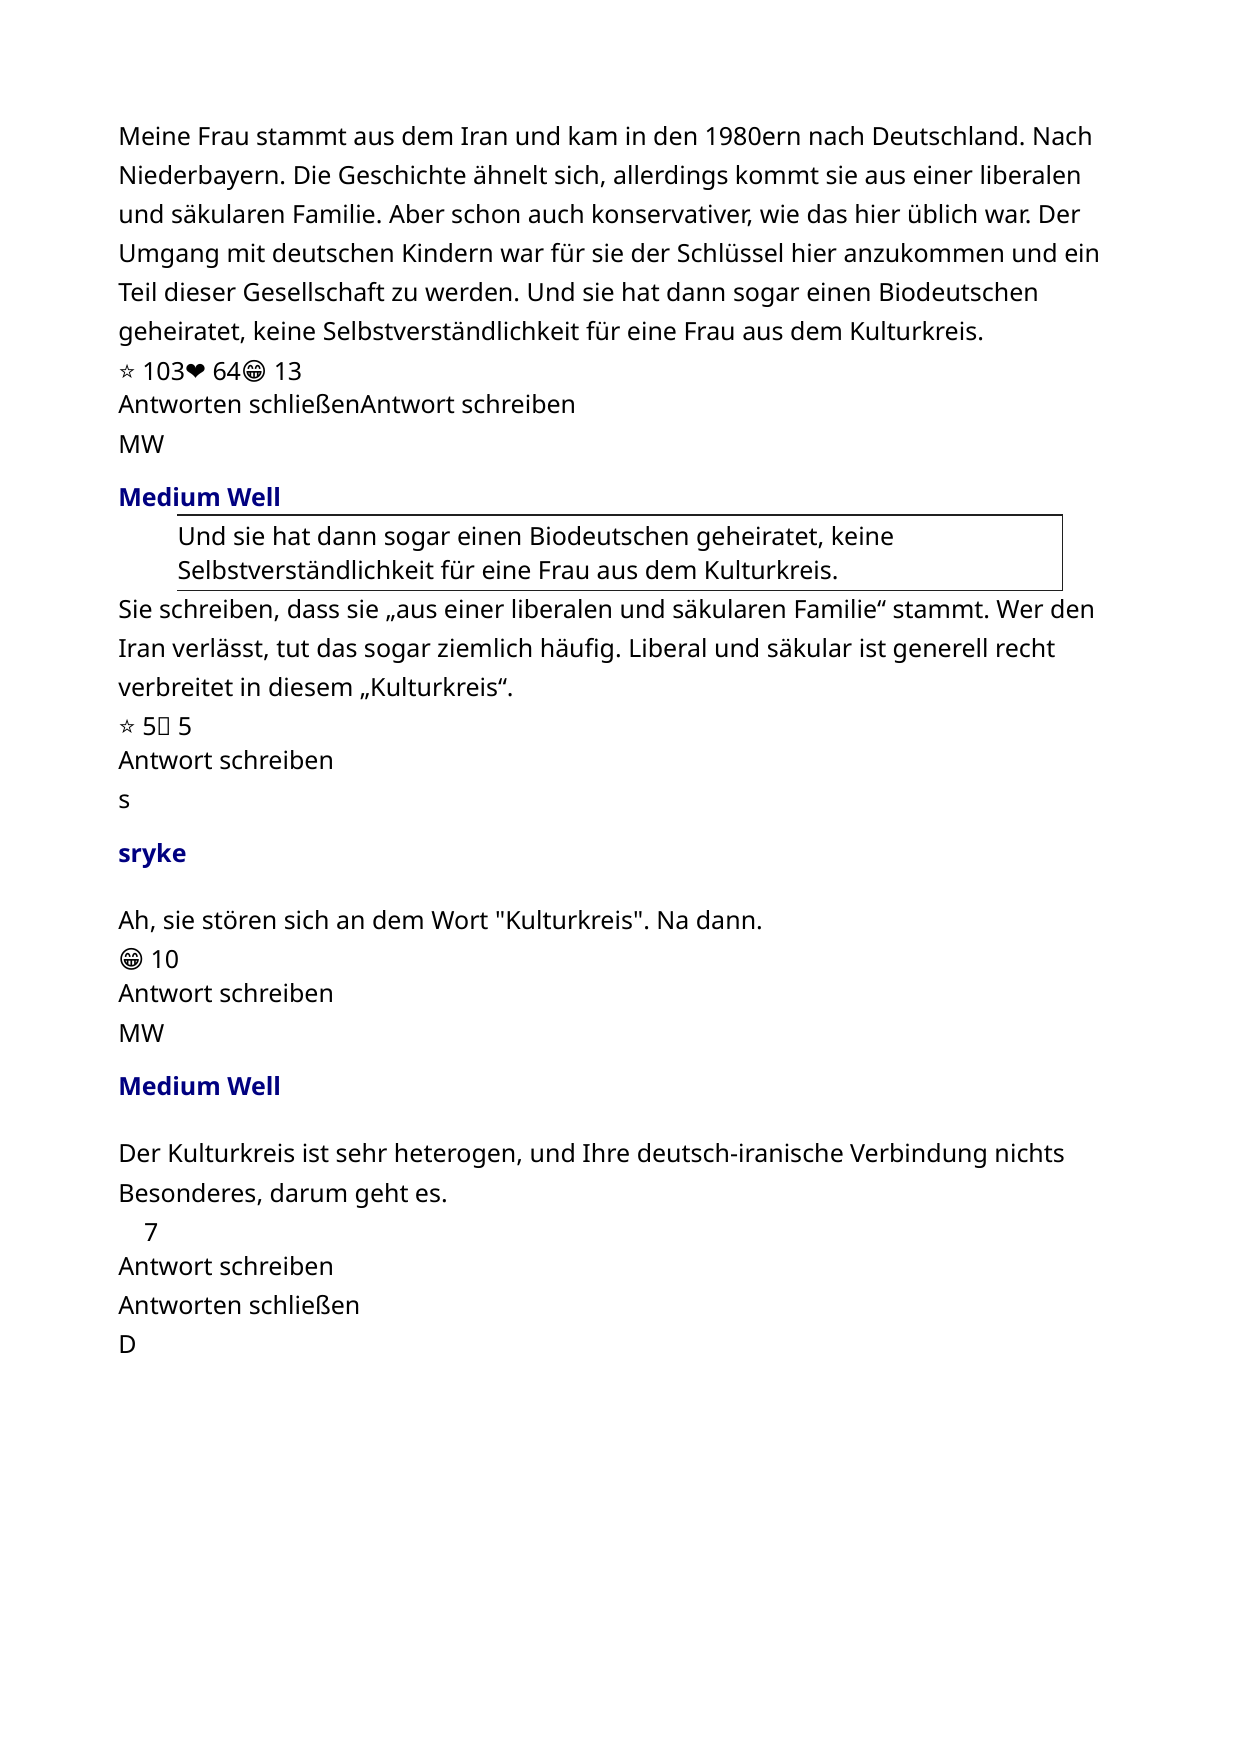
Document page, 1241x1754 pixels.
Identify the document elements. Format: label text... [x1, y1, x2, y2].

text Antwort schreiben [118, 1248, 1122, 1282]
text Meine Frau stammt aus dem Iran und kam in den 1980ern nach Deutschland. Nach Niederbayern. Die Geschichte ähnelt sich, allerdings kommt sie aus einer liberalen und säkularen Familie. Aber schon auch konservativer, wie das hier üblich war. Der Umgang mit deutschen Kindern war für sie der Schlüssel hier anzukommen und ein Teil dieser Gesellschaft zu werden. Und sie hat dann sogar einen Biodeutschen geheiratet, keine Selbstverständlichkeit für eine Frau aus dem Kulturkreis. [118, 118, 1122, 348]
text ⭐️ 5🤨 5 [118, 709, 1122, 743]
text Antwort schreiben [118, 743, 1122, 777]
text Ah, sie stören sich an dem Wort "Kulturkreis". Na dann. [118, 903, 1122, 937]
text Und sie hat dann sogar einen Biodeutschen geheiratet, keine Selbstverständlichkeit für eine Frau aus dem Kulturkreis. [177, 516, 1062, 590]
text MW [118, 1015, 1122, 1049]
text Sie schreiben, dass sie „aus einer liberalen und säkularen Familie“ stammt. Wer den Iran verlässt, tut das sogar ziemlich häufig. Liberal und säkular ist generell recht verbreitet in diesem „Kulturkreis“. [118, 591, 1122, 704]
text s [118, 782, 1122, 816]
text 🤨 7 [118, 1214, 1122, 1248]
text Antwort schreiben [118, 976, 1122, 1010]
subtitle Medium Well [118, 1069, 1122, 1103]
text 😁 10 [118, 942, 1122, 976]
text ⭐️ 103❤️ 64😁 13 [118, 353, 1122, 387]
text MW [118, 426, 1122, 460]
subtitle sryke [118, 836, 1122, 870]
text Antworten schließenAntwort schreiben [118, 387, 1122, 421]
text Der Kulturkreis ist sehr heterogen, und Ihre deutsch-iranische Verbindung nichts Besonderes, darum geht es. [118, 1136, 1122, 1209]
subtitle Medium Well [118, 480, 1122, 514]
text D [118, 1327, 1122, 1361]
text Antworten schließen [118, 1288, 1122, 1322]
